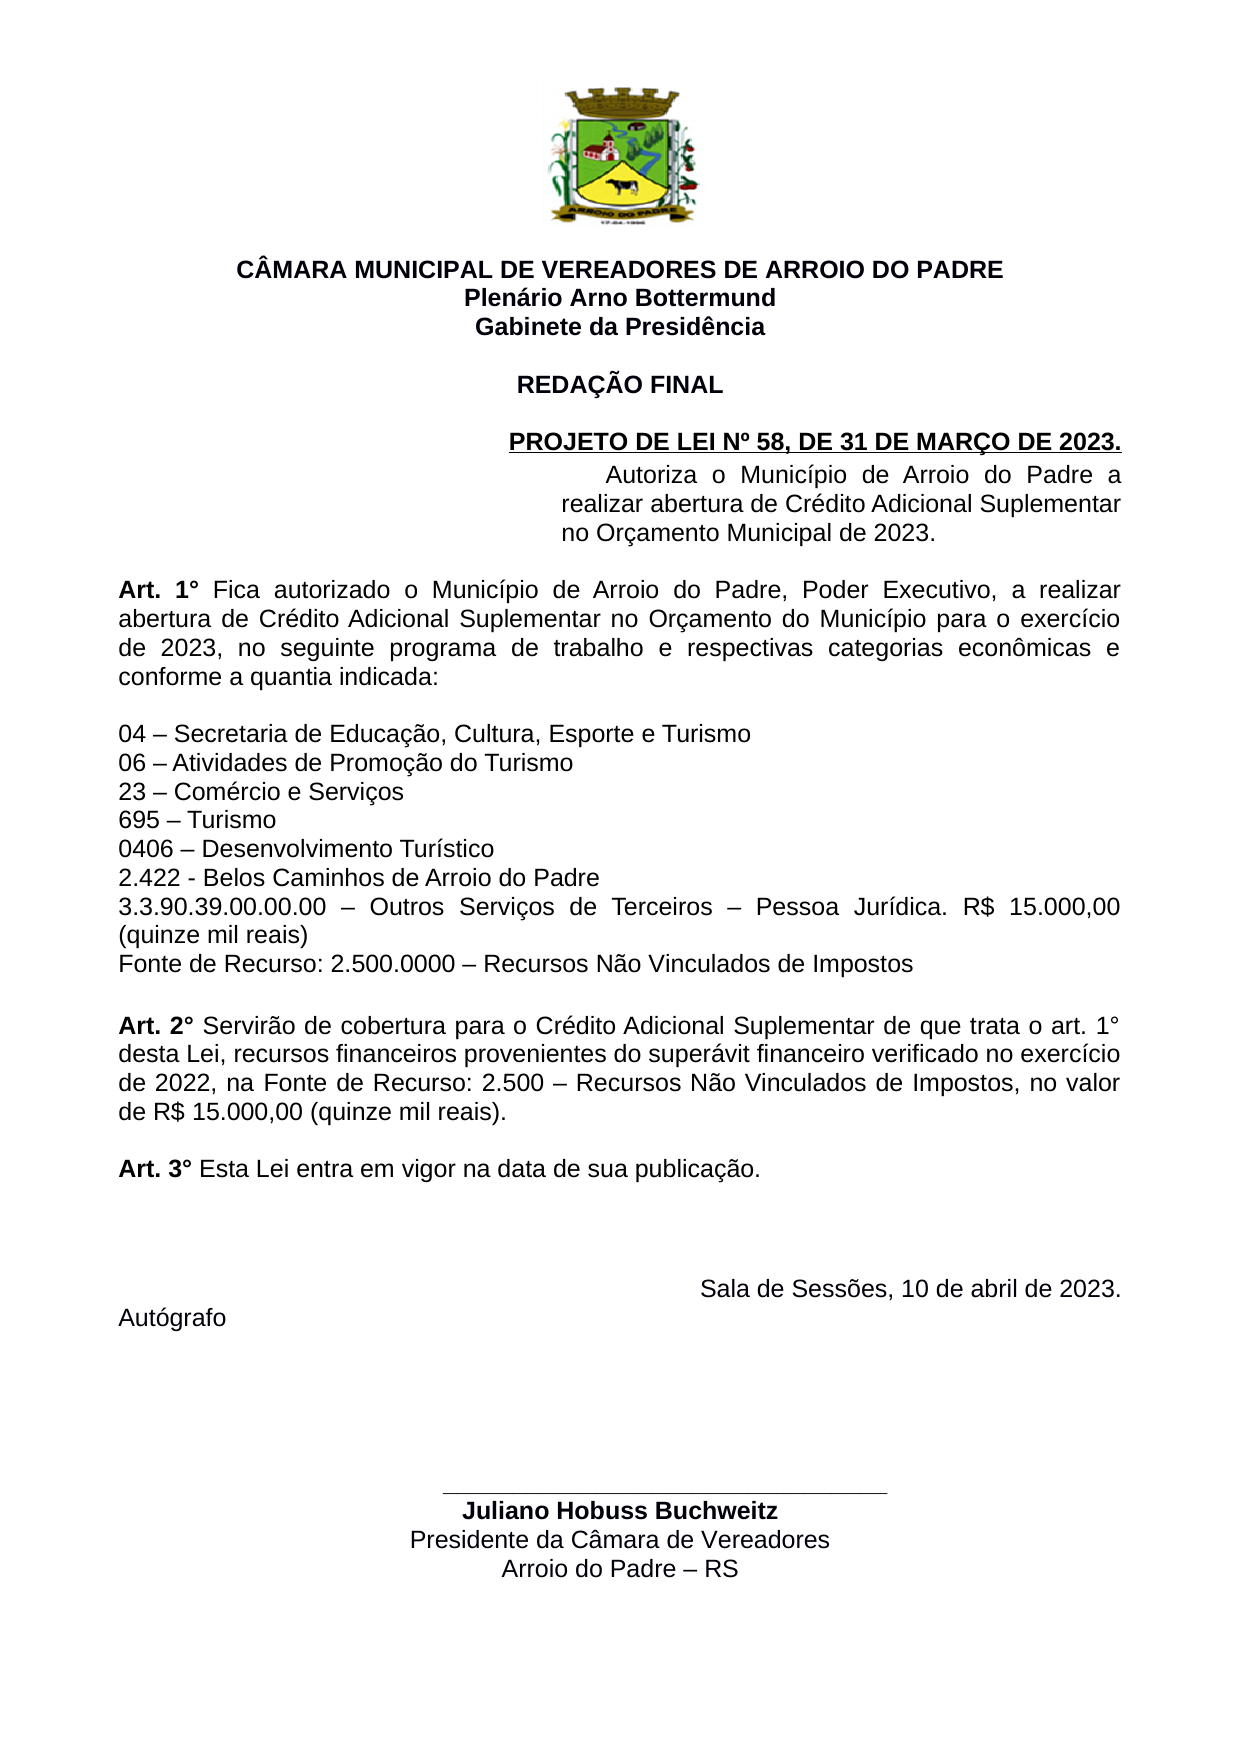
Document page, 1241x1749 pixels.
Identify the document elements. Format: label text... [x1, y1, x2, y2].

text 06 – Atividades de Promoção do Turismo [118, 748, 1122, 776]
text Autoriza o Município de Arroio do Padre a realizar abertura de Crédito Adicional Suplementar no Orçamento Municipal de 2023. [561, 460, 1122, 546]
text Autógrafo [118, 1302, 1122, 1331]
text Gabinete da Presidência [118, 312, 1122, 341]
text 23 – Comércio e Serviços [118, 776, 1122, 805]
text Art. 2° Servirão de cobertura para o Crédito Adicional Suplementar de que trata o art. 1° desta Lei, recursos financeiros provenientes do superávit financeiro verificado no exercício de 2022, na Fonte de Recurso: 2.500 – Recursos Não Vinculados de Impostos, no valor de R$ 15.000,00 (quinze mil reais). [118, 1011, 1122, 1126]
text Arroio do Padre – RS [118, 1554, 1122, 1582]
text Plenário Arno Bottermund [118, 283, 1122, 312]
text Art. 3° Esta Lei entra em vigor na data de sua publicação. [118, 1154, 1122, 1183]
text 3.3.90.39.00.00.00 – Outros Serviços de Terceiros – Pessoa Jurídica. R$ 15.000,00 (quinze mil reais) [118, 891, 1122, 949]
text Câmara Municipal de Vereadores de Arroio do Padre [118, 255, 1122, 283]
text Art. 1° Fica autorizado o Município de Arroio do Padre, Poder Executivo, a realizar abertura de Crédito Adicional Suplementar no Orçamento do Município para o exercício de 2023, no seguinte programa de trabalho e respectivas categorias econômicas e conforme a quantia indicada: [118, 575, 1122, 690]
text Sala de Sessões, 10 de abril de 2023. [118, 1274, 1122, 1302]
text 04 – Secretaria de Educação, Cultura, Esporte e Turismo [118, 719, 1122, 748]
text 695 – Turismo [118, 805, 1122, 834]
text Juliano Hobuss Buchweitz [118, 1496, 1122, 1525]
text 2.422 - Belos Caminhos de Arroio do Padre [118, 863, 1122, 891]
text Presidente da Câmara de Vereadores [118, 1525, 1122, 1554]
text Fonte de Recurso: 2.500.0000 – Recursos Não Vinculados de Impostos [118, 949, 1122, 978]
picture [541, 75, 708, 228]
text 0406 – Desenvolvimento Turístico [118, 834, 1122, 863]
text PROJETO DE LEI Nº 58, DE 31 DE MARÇO DE 2023. [118, 427, 1122, 456]
text REDAÇÃO FINAL [118, 370, 1122, 398]
text ________________________________ [118, 1467, 1122, 1496]
